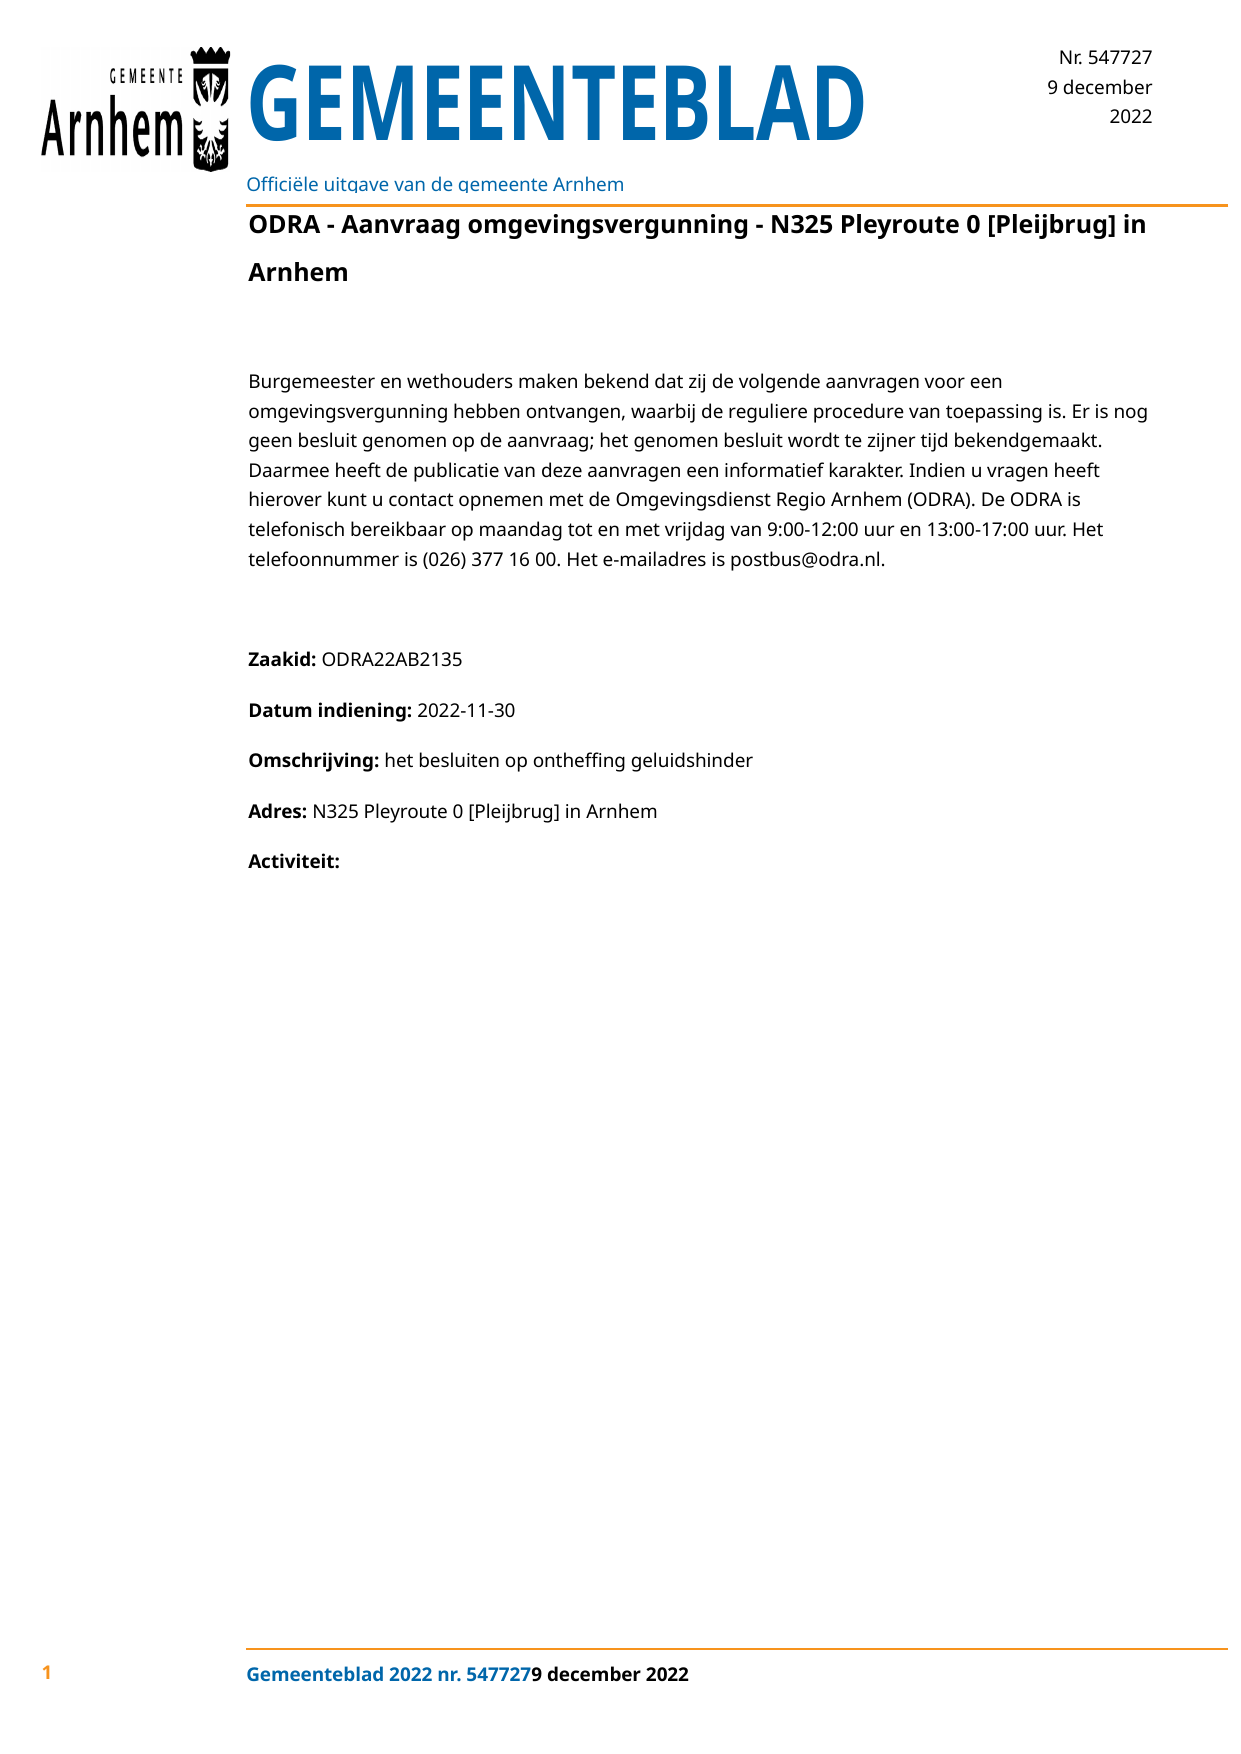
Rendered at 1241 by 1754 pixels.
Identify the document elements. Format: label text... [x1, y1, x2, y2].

text Burgemeester en wethouders maken bekend dat zij de volgende aanvragen voor een omgevingsvergunning hebben ontvangen, waarbij de reguliere procedure van toepassing is. Er is nog geen besluit genomen op de aanvraag; het genomen besluit wordt te zijner tijd bekendgemaakt. Daarmee heeft de publicatie van deze aanvragen een informatief karakter. Indien u vragen heeft hierover kunt u contact opnemen met de Omgevingsdienst Regio Arnhem (ODRA). De ODRA is telefonisch bereikbaar op maandag tot en met vrijdag van 9:00-12:00 uur en 13:00-17:00 uur. Het telefoonnummer is (026) 377 16 00. Het e-mailadres is postbus@odra.nl. [248, 368, 1152, 572]
text Activiteit: [248, 848, 1152, 874]
text ODRA - Aanvraag omgevingsvergunning - N325 Pleyroute 0 [Pleijbrug] in Arnhem [248, 207, 1152, 288]
text Zaakid: ODRA22AB2135 [248, 647, 1152, 672]
text Omschrijving: het besluiten op ontheffing geluidshinder [248, 747, 1152, 773]
picture [41, 47, 231, 172]
text Adres: N325 Pleyroute 0 [Pleijbrug] in Arnhem [248, 798, 1152, 824]
text Datum indiening: 2022-11-30 [248, 697, 1152, 723]
